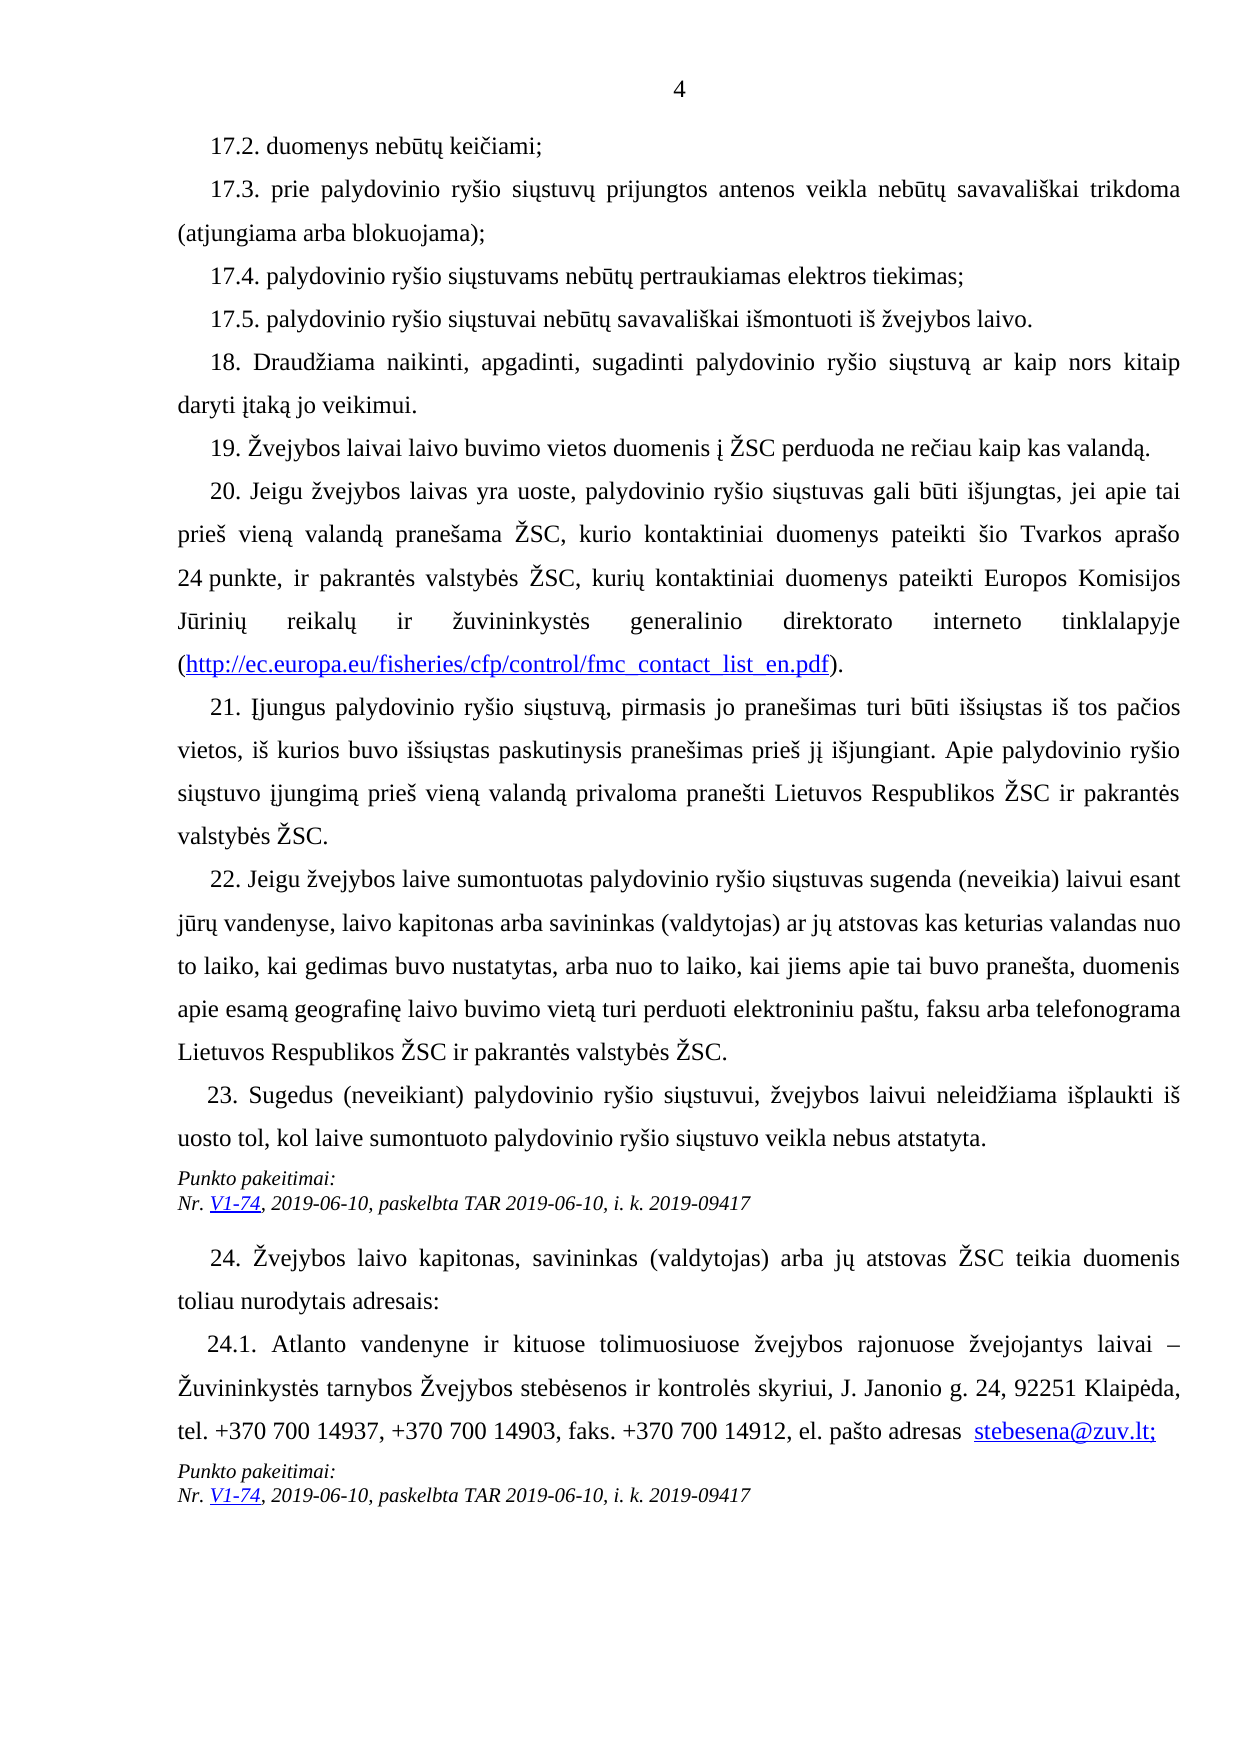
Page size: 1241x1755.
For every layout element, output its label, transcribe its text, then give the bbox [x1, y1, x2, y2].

text 18. Draudžiama naikinti, apgadinti, sugadinti palydovinio ryšio siųstuvą ar kaip nors kitaip daryti įtaką jo veikimui. [177, 347, 1181, 419]
text 23. Sugedus (neveikiant) palydovinio ryšio siųstuvui, žvejybos laivui neleidžiama išplaukti iš uosto tol, kol laive sumontuoto palydovinio ryšio siųstuvo veikla nebus atstatyta. [177, 1080, 1181, 1152]
text 21. Įjungus palydovinio ryšio siųstuvą, pirmasis jo pranešimas turi būti išsiųstas iš tos pačios vietos, iš kurios buvo išsiųstas paskutinysis pranešimas prieš jį išjungiant. Apie palydovinio ryšio siųstuvo įjungimą prieš vieną valandą privaloma pranešti Lietuvos Respublikos ŽSC ir pakrantės valstybės ŽSC. [177, 692, 1181, 850]
text Punkto pakeitimai: [177, 1459, 1181, 1483]
text 17.2. duomenys nebūtų keičiami; [177, 131, 1181, 160]
text Punkto pakeitimai: [177, 1166, 1181, 1190]
text Nr. V1-74, 2019-06-10, paskelbta TAR 2019-06-10, i. k. 2019-09417 [177, 1483, 1181, 1507]
text 17.5. palydovinio ryšio siųstuvai nebūtų savavališkai išmontuoti iš žvejybos laivo. [177, 304, 1181, 333]
text 19. Žvejybos laivai laivo buvimo vietos duomenis į ŽSC perduoda ne rečiau kaip kas valandą. [177, 433, 1181, 462]
text 17.3. prie palydovinio ryšio siųstuvų prijungtos antenos veikla nebūtų savavališkai trikdoma (atjungiama arba blokuojama); [177, 174, 1181, 246]
text 22. Jeigu žvejybos laive sumontuotas palydovinio ryšio siųstuvas sugenda (neveikia) laivui esant jūrų vandenyse, laivo kapitonas arba savininkas (valdytojas) ar jų atstovas kas keturias valandas nuo to laiko, kai gedimas buvo nustatytas, arba nuo to laiko, kai jiems apie tai buvo pranešta, duomenis apie esamą geografinę laivo buvimo vietą turi perduoti elektroniniu paštu, faksu arba telefonograma Lietuvos Respublikos ŽSC ir pakrantės valstybės ŽSC. [177, 864, 1181, 1066]
text 17.4. palydovinio ryšio siųstuvams nebūtų pertraukiamas elektros tiekimas; [177, 261, 1181, 289]
text 24.1. Atlanto vandenyne ir kituose tolimuosiuose žvejybos rajonuose žvejojantys laivai – Žuvininkystės tarnybos Žvejybos stebėsenos ir kontrolės skyriui, J. Janonio g. 24, 92251 Klaipėda, tel. +370 700 14937, +370 700 14903, faks. +370 700 14912, el. pašto adresas stebesena@zuv.lt; [177, 1329, 1181, 1444]
text 20. Jeigu žvejybos laivas yra uoste, palydovinio ryšio siųstuvas gali būti išjungtas, jei apie tai prieš vieną valandą pranešama ŽSC, kurio kontaktiniai duomenys pateikti šio Tvarkos aprašo 24 punkte, ir pakrantės valstybės ŽSC, kurių kontaktiniai duomenys pateikti Europos Komisijos Jūrinių reikalų ir žuvininkystės generalinio direktorato interneto tinklalapyje (http://ec.europa.eu/fisheries/cfp/control/fmc_contact_list_en.pdf). [177, 476, 1181, 678]
text Nr. V1-74, 2019-06-10, paskelbta TAR 2019-06-10, i. k. 2019-09417 [177, 1190, 1181, 1214]
text 24. Žvejybos laivo kapitonas, savininkas (valdytojas) arba jų atstovas ŽSC teikia duomenis toliau nurodytais adresais: [177, 1243, 1181, 1315]
